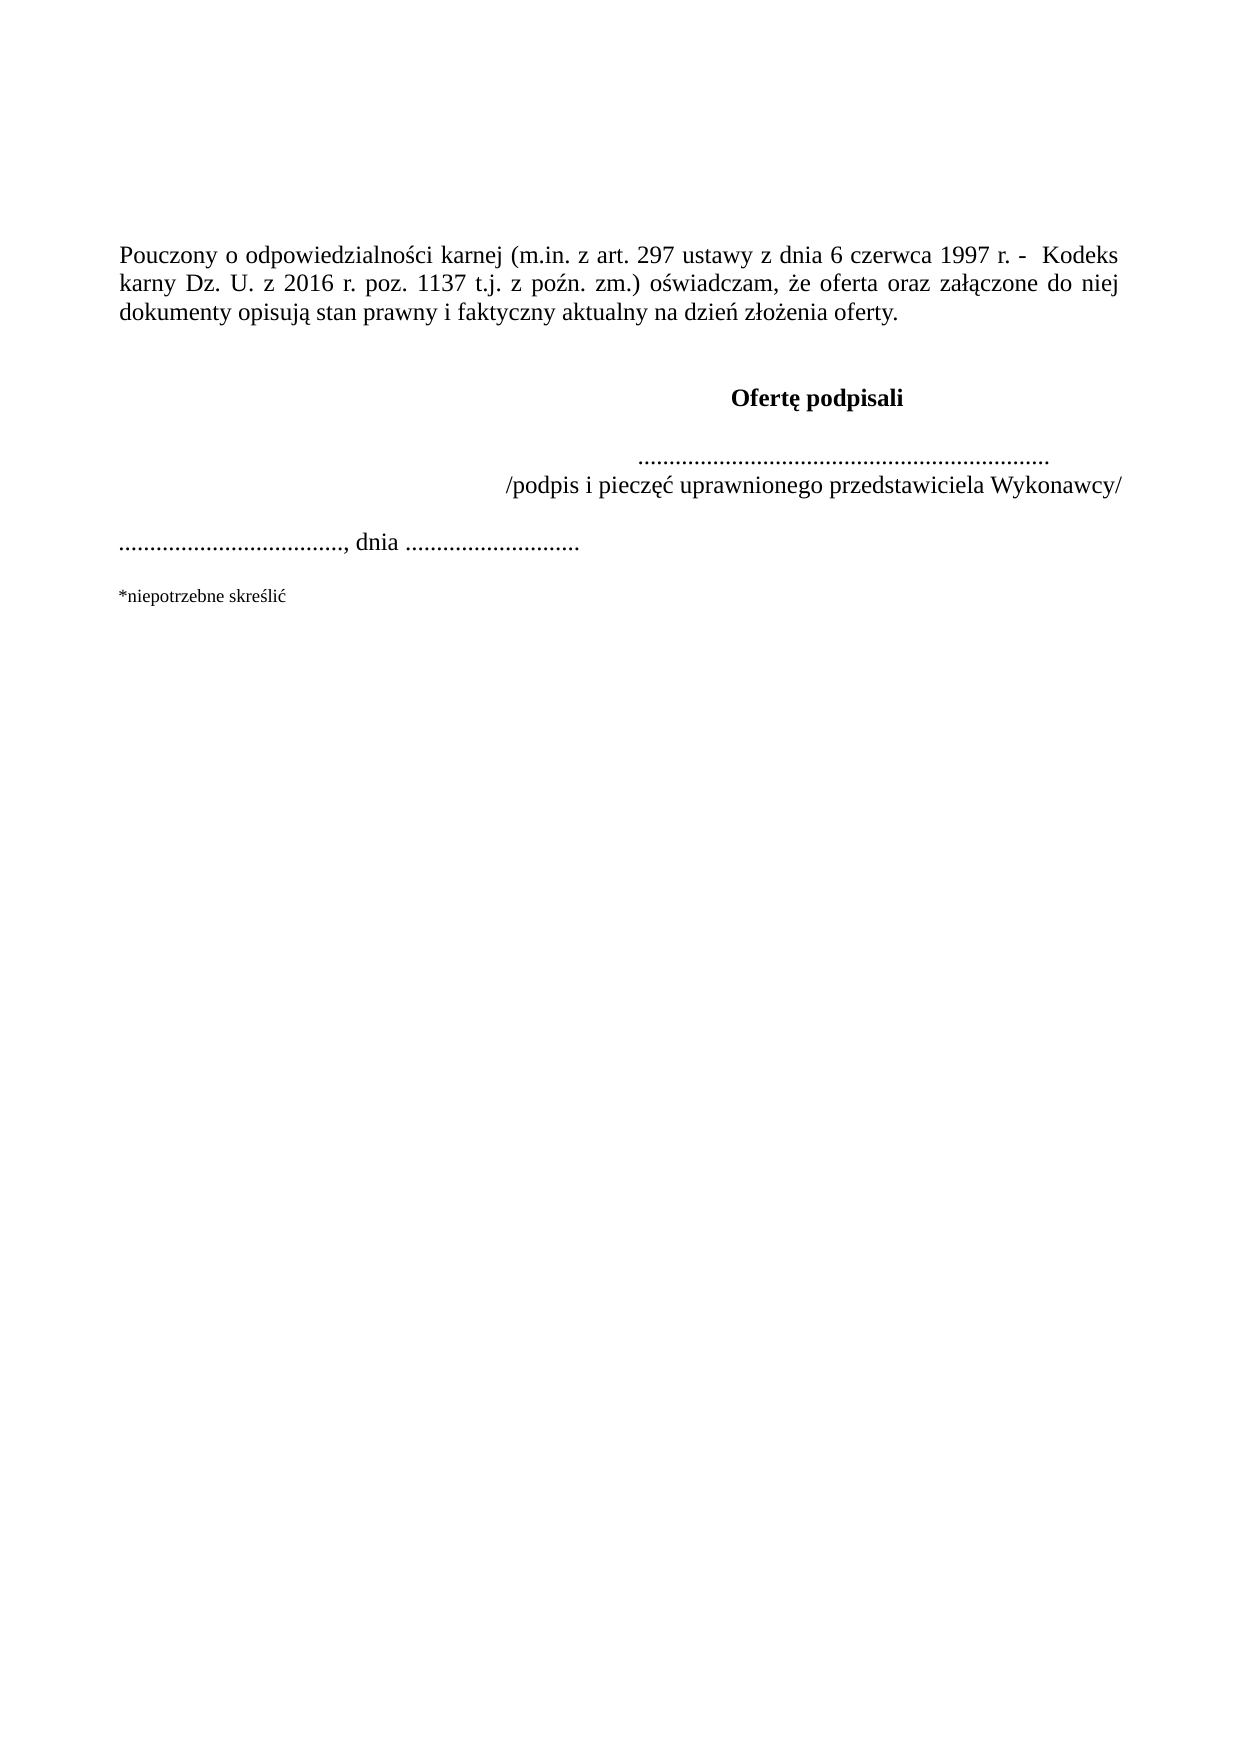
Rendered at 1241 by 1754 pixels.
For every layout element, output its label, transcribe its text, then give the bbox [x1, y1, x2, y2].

text Ofertę podpisali [118, 383, 1122, 412]
text ...................................., dnia ............................ [118, 527, 1122, 556]
text *niepotrzebne skreślić [118, 585, 1122, 606]
text /podpis i pieczęć uprawnionego przedstawiciela Wykonawcy/ [118, 470, 1122, 498]
text .................................................................. [118, 441, 1122, 470]
text Pouczony o odpowiedzialności karnej (m.in. z art. 297 ustawy z dnia 6 czerwca 1997 r. - Kodeks karny Dz. U. z 2016 r. poz. 1137 t.j. z poźn. zm.) oświadczam, że oferta oraz załączone do niej dokumenty opisują stan prawny i faktyczny aktualny na dzień złożenia oferty. [119, 240, 1120, 326]
